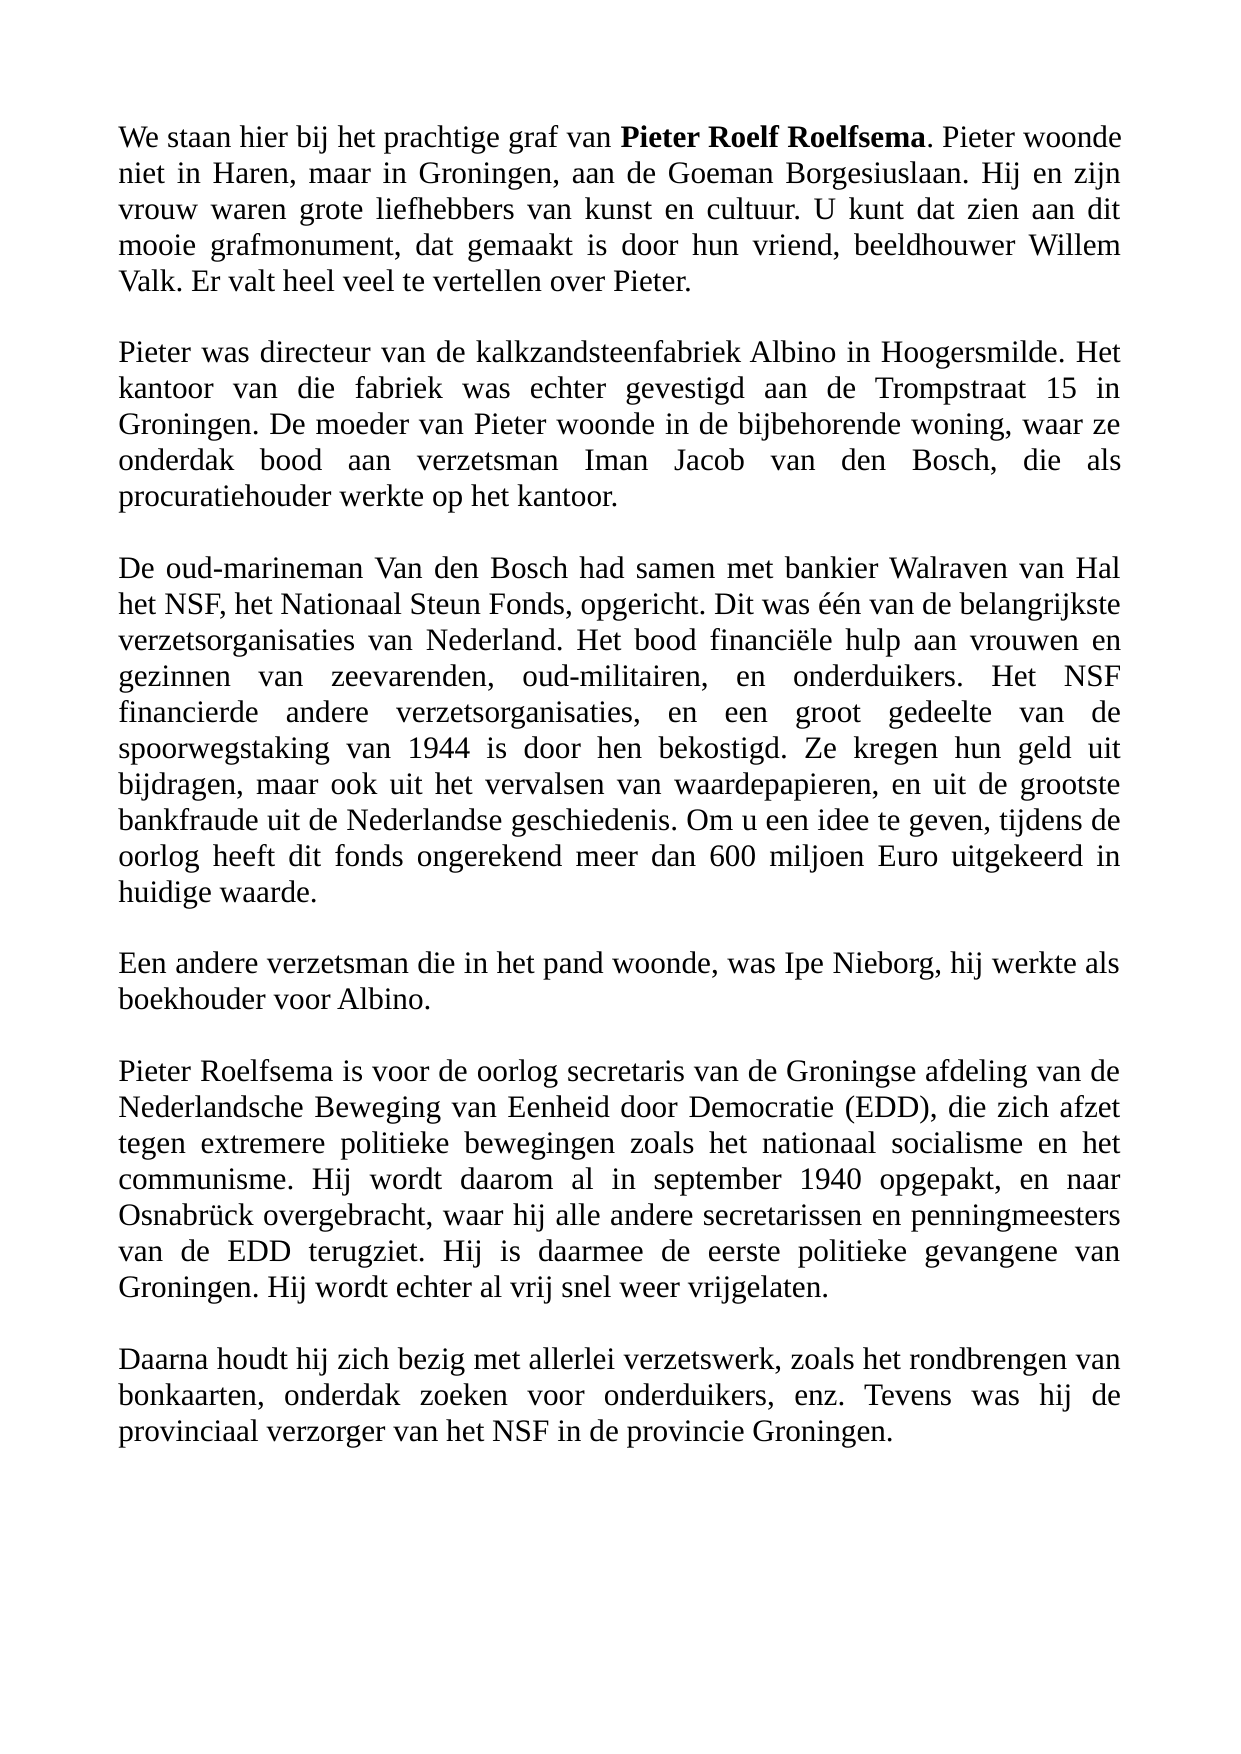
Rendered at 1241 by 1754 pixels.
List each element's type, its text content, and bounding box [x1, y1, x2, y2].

text Pieter was directeur van de kalkzandsteenfabriek Albino in Hoogersmilde. Het kantoor van die fabriek was echter gevestigd aan de Trompstraat 15 in Groningen. De moeder van Pieter woonde in de bijbehorende woning, waar ze onderdak bood aan verzetsman Iman Jacob van den Bosch, die als procuratiehouder werkte op het kantoor. [118, 334, 1122, 513]
text Een andere verzetsman die in het pand woonde, was Ipe Nieborg, hij werkte als boekhouder voor Albino. [118, 945, 1122, 1017]
text We staan hier bij het prachtige graf van Pieter Roelf Roelfsema. Pieter woonde niet in Haren, maar in Groningen, aan de Goeman Borgesiuslaan. Hij en zijn vrouw waren grote liefhebbers van kunst en cultuur. U kunt dat zien aan dit mooie grafmonument, dat gemaakt is door hun vriend, beeldhouwer Willem Valk. Er valt heel veel te vertellen over Pieter. [118, 118, 1122, 298]
text Daarna houdt hij zich bezig met allerlei verzetswerk, zoals het rondbrengen van bonkaarten, onderdak zoeken voor onderduikers, enz. Tevens was hij de provinciaal verzorger van het NSF in de provincie Groningen. [118, 1340, 1122, 1448]
text Pieter Roelfsema is voor de oorlog secretaris van de Groningse afdeling van de Nederlandsche Beweging van Eenheid door Democratie (EDD), die zich afzet tegen extremere politieke bewegingen zoals het nationaal socialisme en het communisme. Hij wordt daarom al in september 1940 opgepakt, en naar Osnabrück overgebracht, waar hij alle andere secretarissen en penningmeesters van de EDD terugziet. Hij is daarmee de eerste politieke gevangene van Groningen. Hij wordt echter al vrij snel weer vrijgelaten. [118, 1052, 1122, 1304]
text De oud-marineman Van den Bosch had samen met bankier Walraven van Hal het NSF, het Nationaal Steun Fonds, opgericht. Dit was één van de belangrijkste verzetsorganisaties van Nederland. Het bood financiële hulp aan vrouwen en gezinnen van zeevarenden, oud-militairen, en onderduikers. Het NSF financierde andere verzetsorganisaties, en een groot gedeelte van de spoorwegstaking van 1944 is door hen bekostigd. Ze kregen hun geld uit bijdragen, maar ook uit het vervalsen van waardepapieren, en uit de grootste bankfraude uit de Nederlandse geschiedenis. Om u een idee te geven, tijdens de oorlog heeft dit fonds ongerekend meer dan 600 miljoen Euro uitgekeerd in huidige waarde. [118, 549, 1122, 909]
